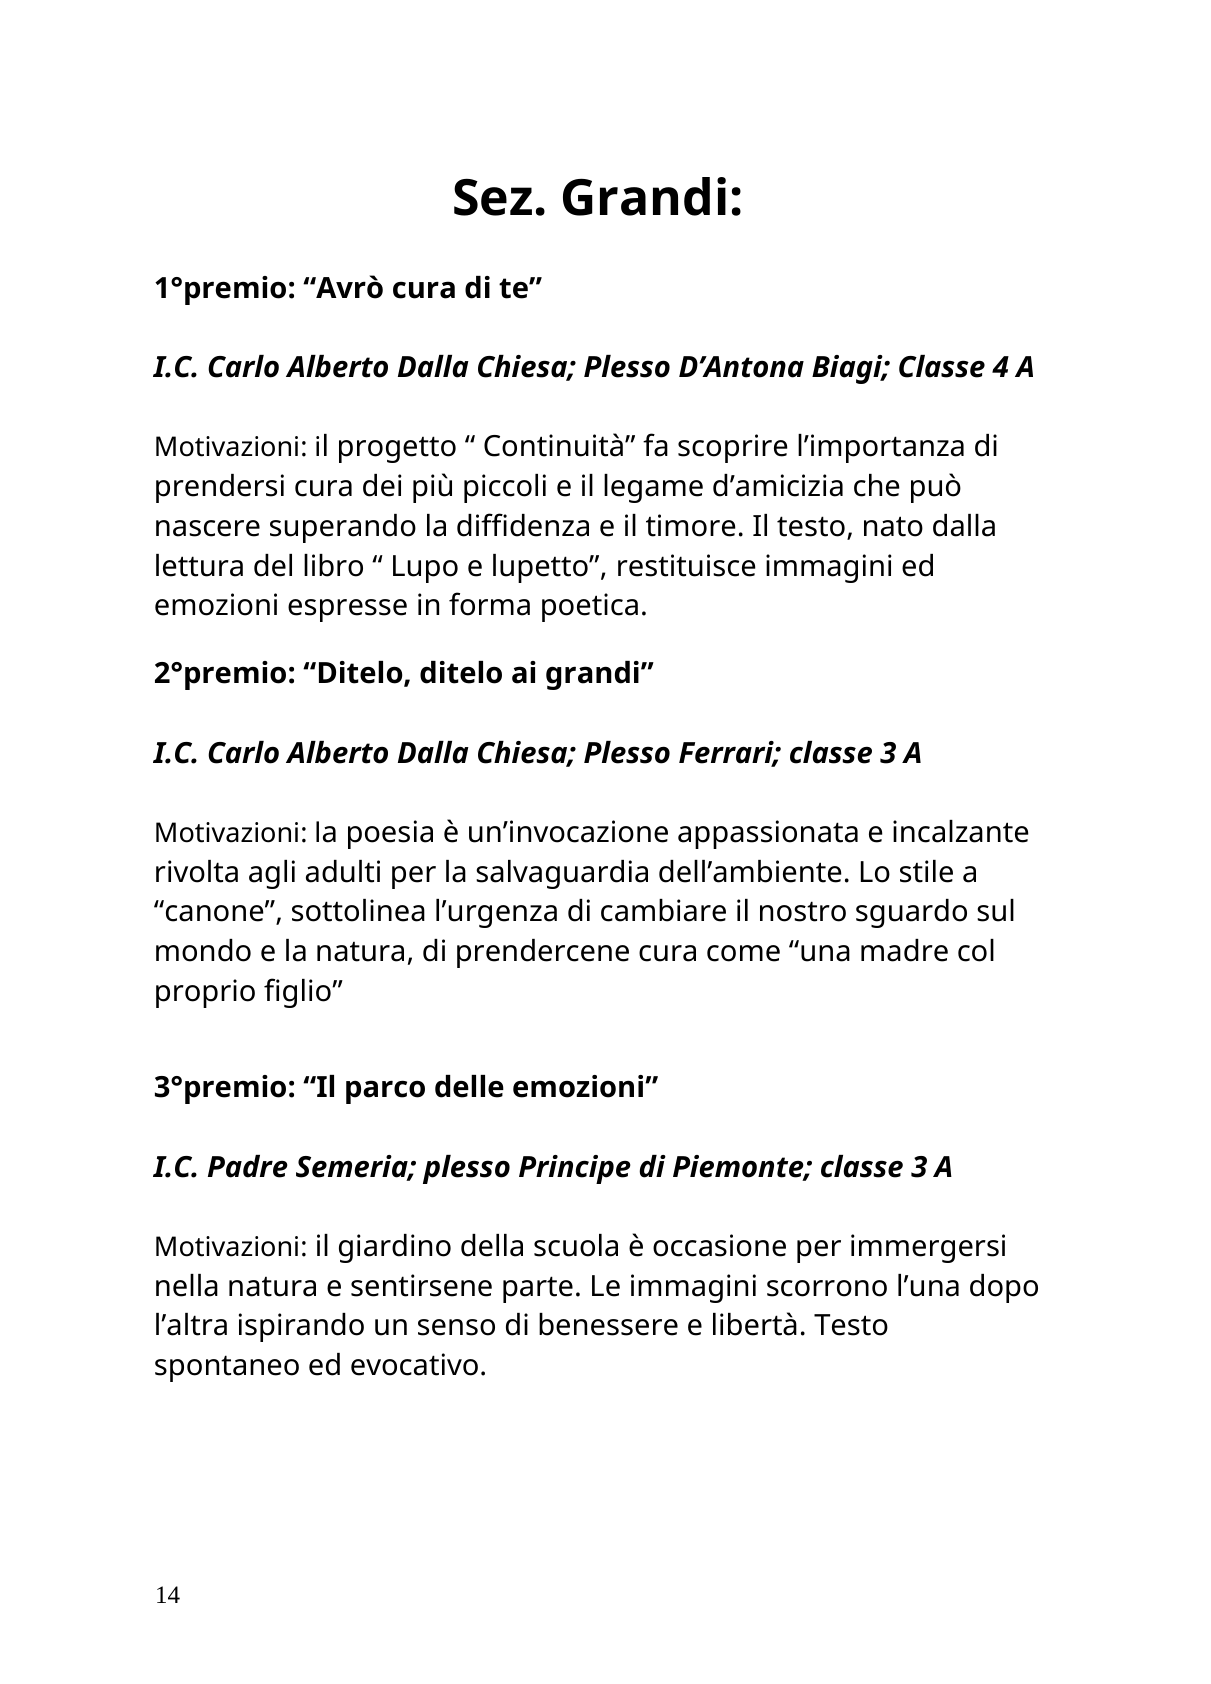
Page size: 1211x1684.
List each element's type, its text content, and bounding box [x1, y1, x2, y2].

text I.C. Carlo Alberto Dalla Chiesa; Plesso Ferrari; classe 3 A [154, 732, 1042, 772]
text Motivazioni: la poesia è un’invocazione appassionata e incalzante rivolta agli adulti per la salvaguardia dell’ambiente. Lo stile a “canone”, sottolinea l’urgenza di cambiare il nostro sguardo sul mondo e la natura, di prendercene cura come “una madre col proprio figlio” [154, 811, 1042, 1010]
text 1°premio: “Avrò cura di te” [154, 267, 1042, 307]
text Motivazioni: il giardino della scuola è occasione per immergersi nella natura e sentirsene parte. Le immagini scorrono l’una dopo l’altra ispirando un senso di benessere e libertà. Testo spontaneo ed evocativo. [154, 1225, 1042, 1384]
text I.C. Padre Semeria; plesso Principe di Piemonte; classe 3 A [154, 1146, 1042, 1186]
text Motivazioni: il progetto “ Continuità” fa scoprire l’importanza di prendersi cura dei più piccoli e il legame d’amicizia che può nascere superando la diffidenza e il timore. Il testo, nato dalla lettura del libro “ Lupo e lupetto”, restituisce immagini ed emozioni espresse in forma poetica. [154, 426, 1042, 624]
text I.C. Carlo Alberto Dalla Chiesa; Plesso D’Antona Biagi; Classe 4 A [154, 346, 1042, 386]
text 3°premio: “Il parco delle emozioni” [154, 1067, 1042, 1106]
subtitle Sez. Grandi: [154, 162, 1042, 230]
text 2°premio: “Ditelo, ditelo ai grandi” [154, 653, 1042, 692]
